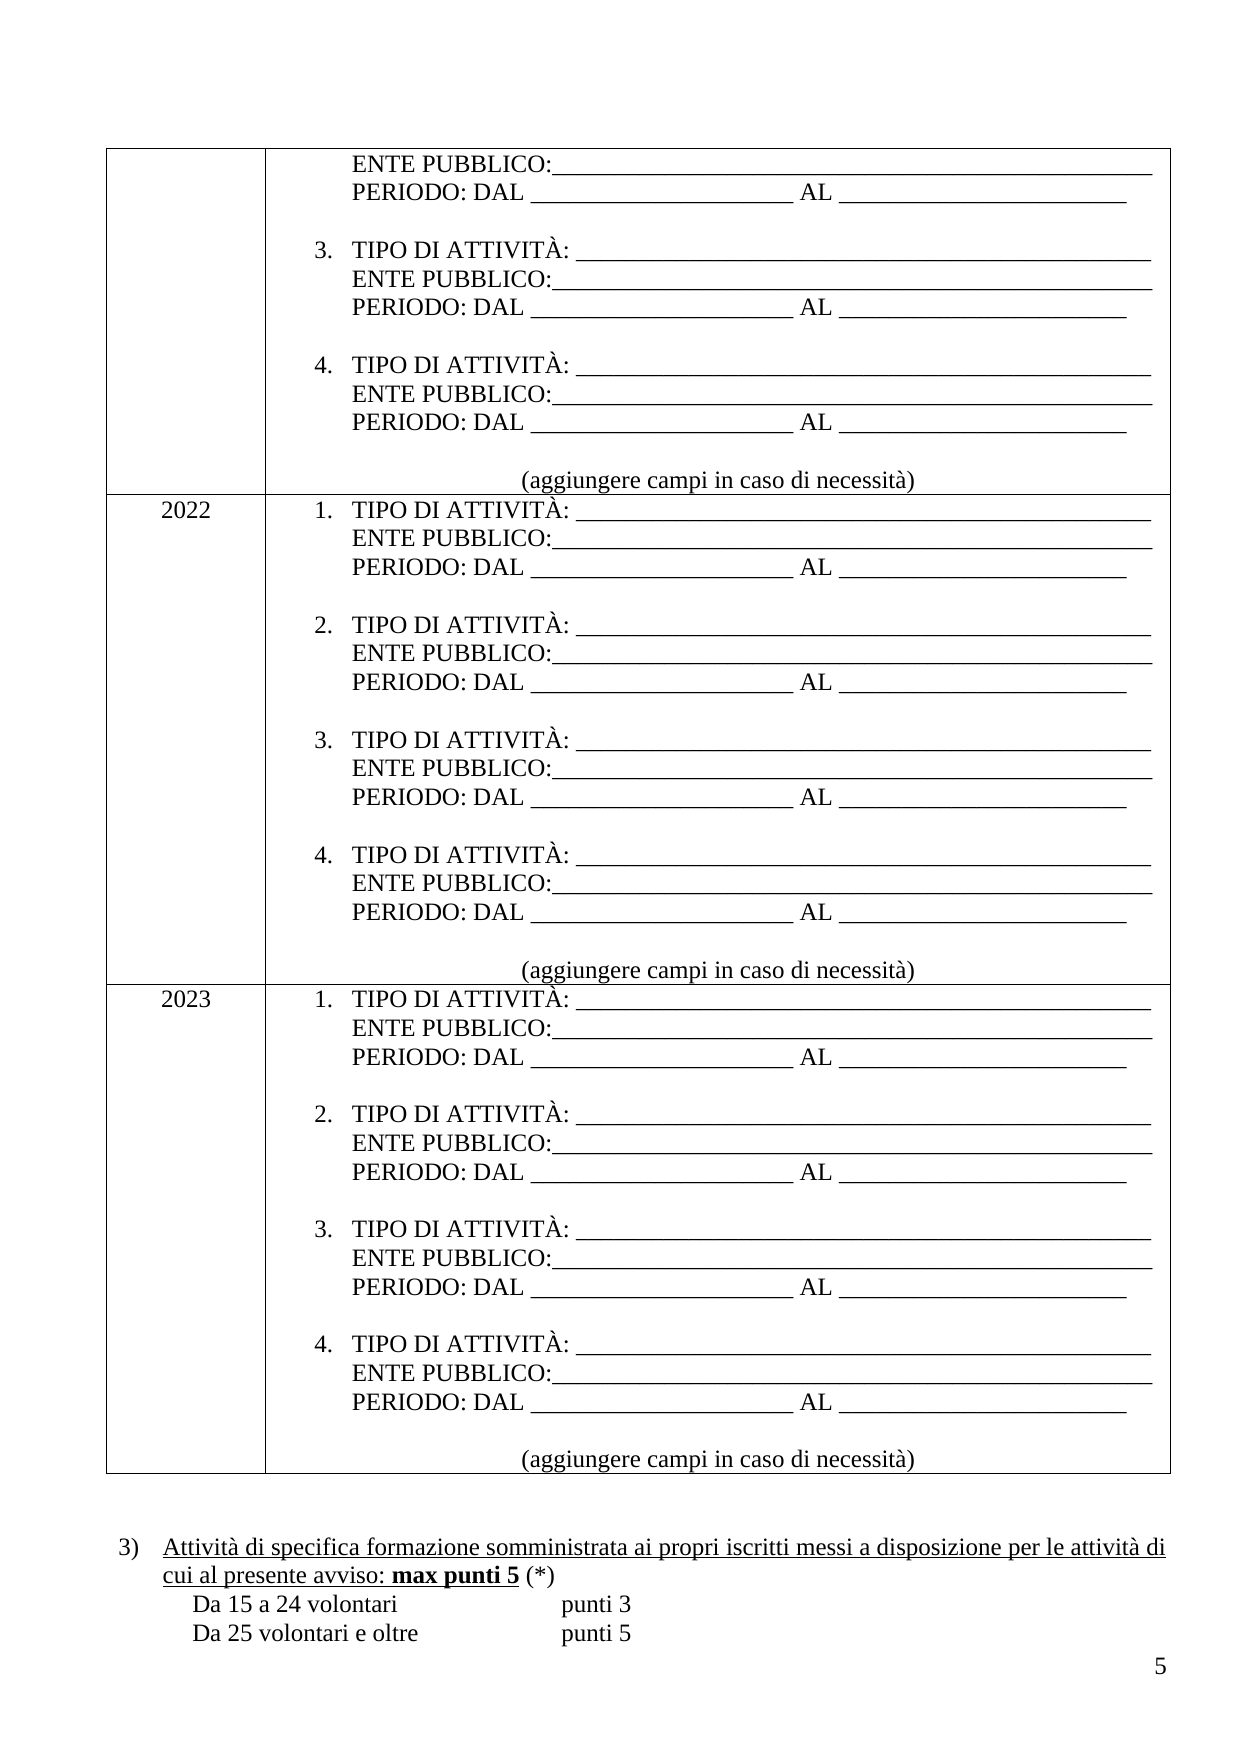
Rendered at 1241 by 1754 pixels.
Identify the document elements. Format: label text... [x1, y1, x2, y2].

text Da 15 a 24 volontari punti 3 [192, 1589, 1167, 1618]
text Da 25 volontari e oltre punti 5 [118, 1618, 1167, 1647]
table_cell ENTE PUBBLICO:________________________________________________ PERIODO: DAL _____________________ AL _______________________ TIPO DI ATTIVITÀ: ______________________________________________ ENTE PUBBLICO:________________________________________________ PERIODO: DAL _____________________ AL _______________________ TIPO DI ATTIVITÀ: ______________________________________________ ENTE PUBBLICO:________________________________________________ PERIODO: DAL _____________________ AL _______________________ (aggiungere campi in caso di necessità) [266, 149, 1170, 494]
table_cell TIPO DI ATTIVITÀ: ______________________________________________ ENTE PUBBLICO:________________________________________________ PERIODO: DAL _____________________ AL _______________________ TIPO DI ATTIVITÀ: ______________________________________________ ENTE PUBBLICO:________________________________________________ PERIODO: DAL _____________________ AL _______________________ TIPO DI ATTIVITÀ: ______________________________________________ ENTE PUBBLICO:________________________________________________ PERIODO: DAL _____________________ AL _______________________ TIPO DI ATTIVITÀ: ______________________________________________ ENTE PUBBLICO:________________________________________________ PERIODO: DAL _____________________ AL _______________________ (aggiungere campi in caso di necessità) [266, 985, 1170, 1473]
table_cell 2023 [107, 985, 265, 1473]
text 3) Attività di specifica formazione somministrata ai propri iscritti messi a disposizione per le attività di cui al presente avviso: max punti 5 (*) [118, 1532, 1167, 1589]
table_cell 2022 [107, 495, 265, 983]
table_cell TIPO DI ATTIVITÀ: ______________________________________________ ENTE PUBBLICO:________________________________________________ PERIODO: DAL _____________________ AL _______________________ TIPO DI ATTIVITÀ: ______________________________________________ ENTE PUBBLICO:________________________________________________ PERIODO: DAL _____________________ AL _______________________ TIPO DI ATTIVITÀ: ______________________________________________ ENTE PUBBLICO:________________________________________________ PERIODO: DAL _____________________ AL _______________________ TIPO DI ATTIVITÀ: ______________________________________________ ENTE PUBBLICO:________________________________________________ PERIODO: DAL _____________________ AL _______________________ (aggiungere campi in caso di necessità) [266, 495, 1170, 983]
table_cell [107, 149, 265, 494]
